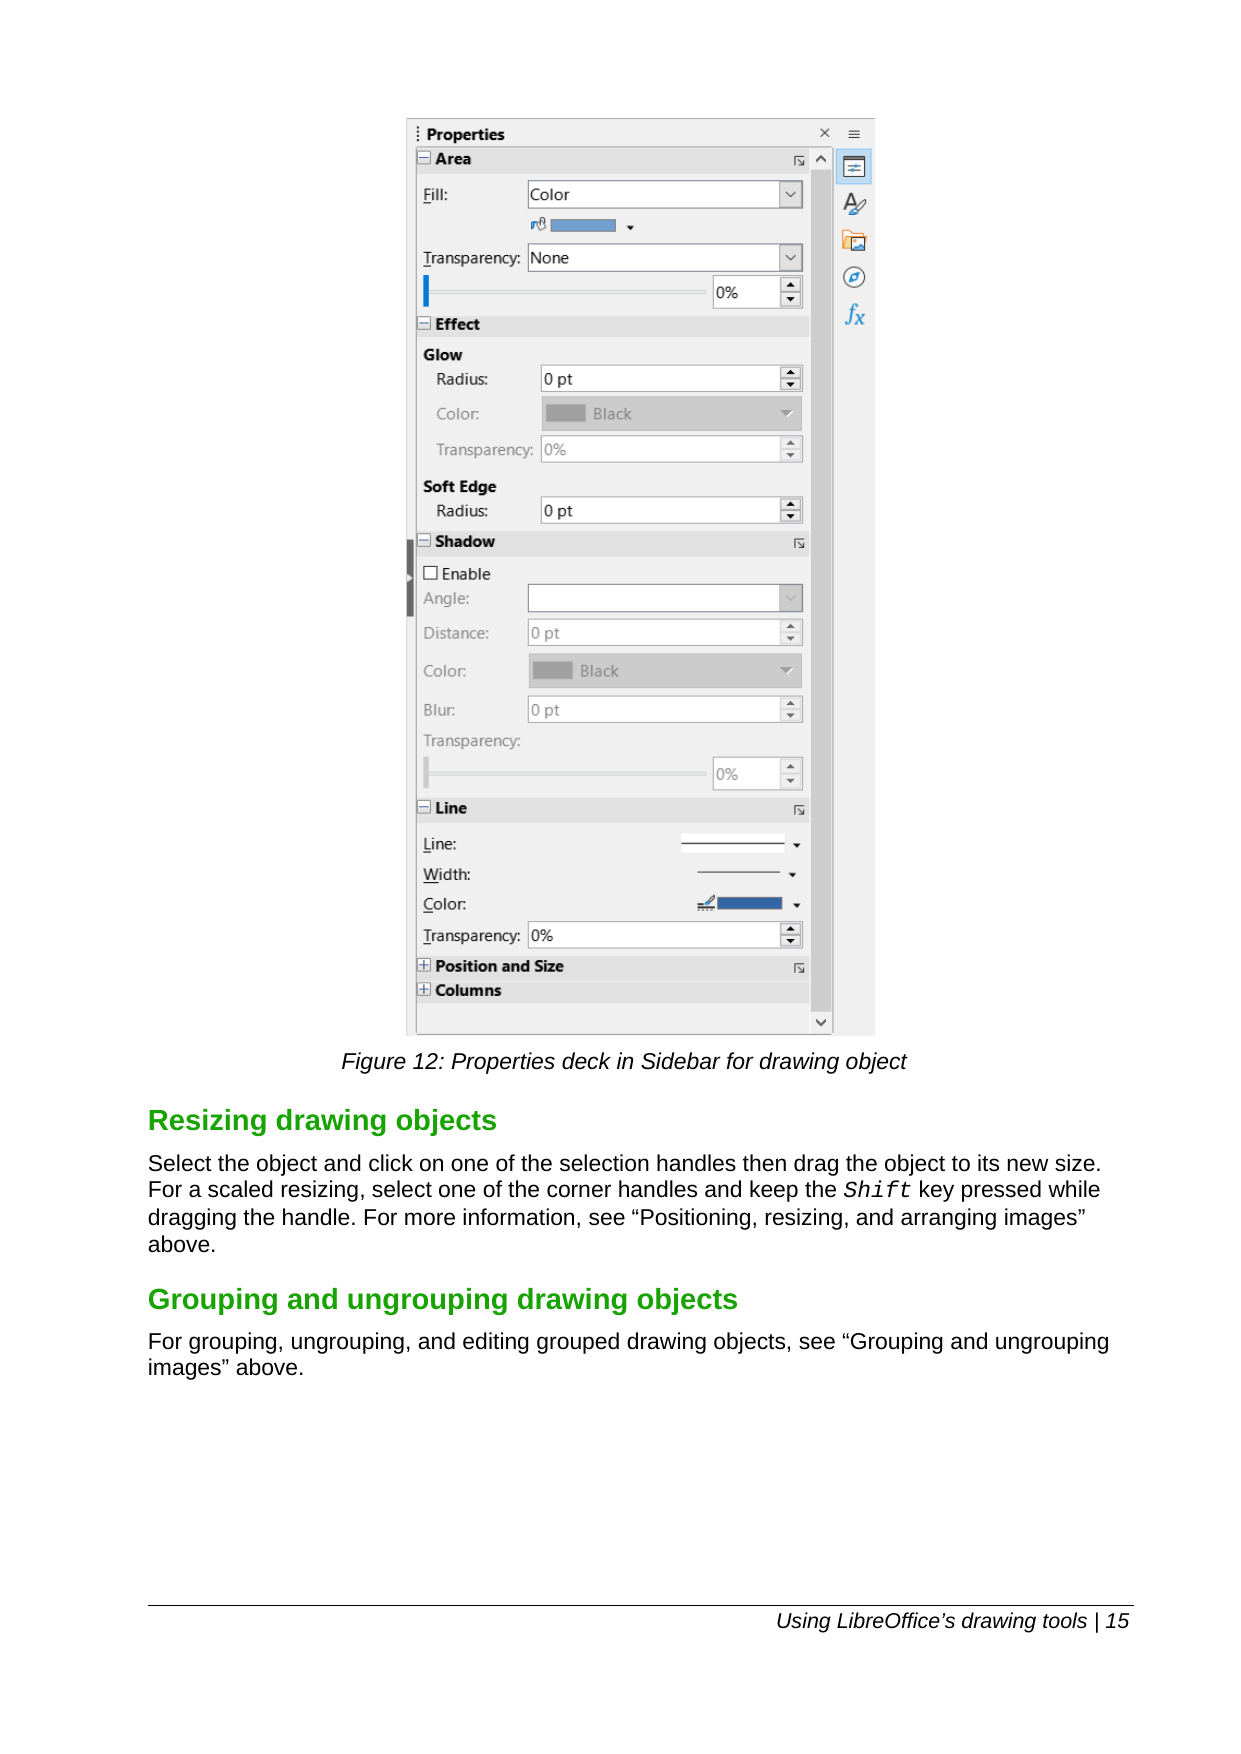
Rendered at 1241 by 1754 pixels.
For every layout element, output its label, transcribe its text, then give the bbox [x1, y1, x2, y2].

picture [406, 118, 876, 1036]
subtitle Resizing drawing objects [148, 1103, 1134, 1137]
text Select the object and click on one of the selection handles then drag the object to its new size. For a scaled resizing, select one of the corner handles and keep the Shift key pressed while dragging the handle. For more information, see “Positioning, resizing, and arranging images” above. [148, 1149, 1134, 1257]
text For grouping, ungrouping, and editing grouped drawing objects, see “Grouping and ungrouping images” above. [148, 1328, 1134, 1381]
text Figure 12: Properties deck in Sidebar for drawing object [341, 1048, 941, 1074]
subtitle Grouping and ungrouping drawing objects [148, 1282, 1134, 1315]
